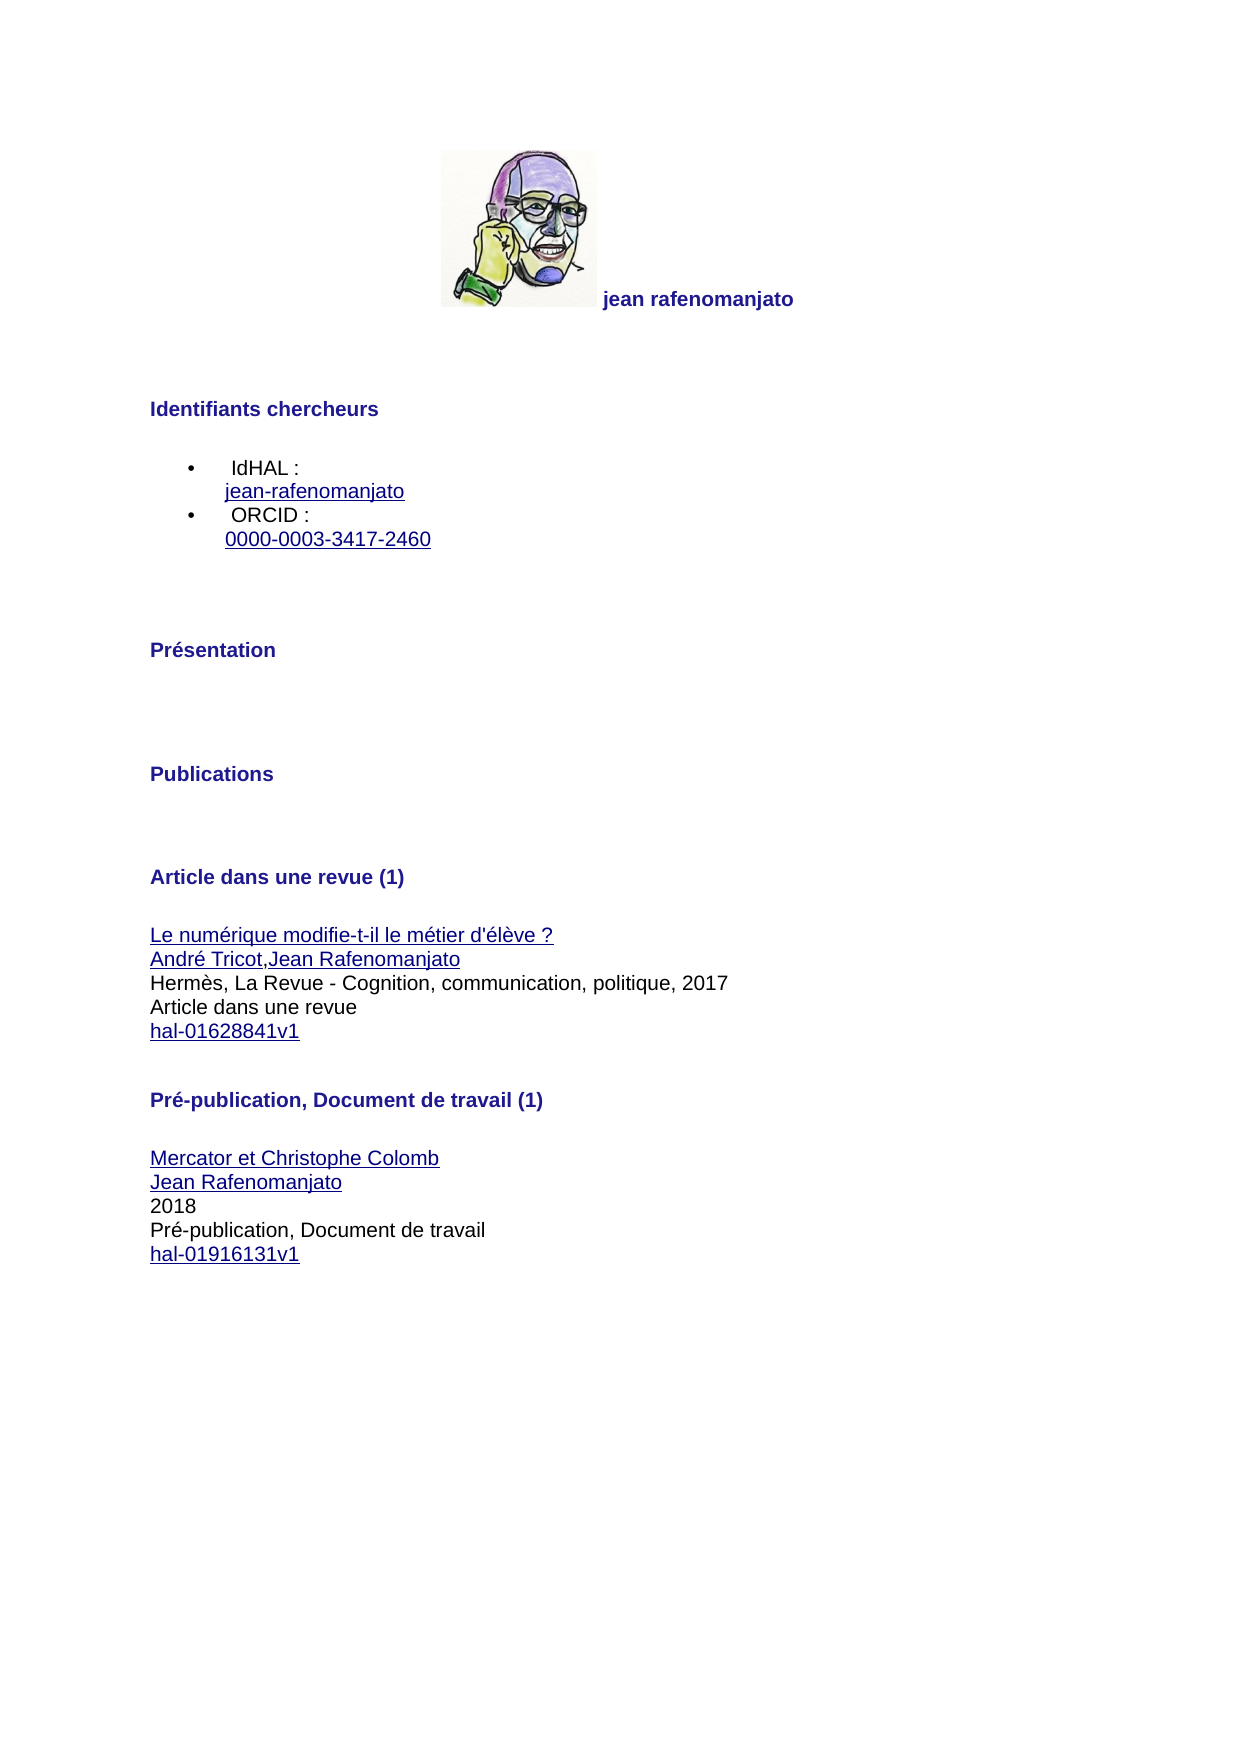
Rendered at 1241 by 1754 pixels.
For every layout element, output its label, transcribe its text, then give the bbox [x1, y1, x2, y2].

subtitle Identifiants chercheurs [150, 397, 1090, 421]
list IdHAL : [187, 455, 1090, 479]
list jean-rafenomanjato [187, 479, 1090, 503]
table_header Mercator et Christophe Colomb Jean Rafenomanjato 2018 Pré-publication, Document de travail hal-01916131v1 [150, 1146, 1090, 1266]
subtitle Article dans une revue (1) [150, 865, 1090, 889]
subtitle Publications [150, 762, 1090, 786]
list 0000-0003-3417-2460 [187, 527, 1090, 551]
subtitle Présentation [150, 638, 1090, 662]
subtitle jean rafenomanjato [150, 150, 1090, 311]
table_header Le numérique modifie-t-il le métier d'élève ? André Tricot,Jean Rafenomanjato Hermès, La Revue - Cognition, communication, politique, 2017 Article dans une revue hal-01628841v1 [150, 923, 1090, 1043]
picture [440, 150, 597, 307]
subtitle Pré-publication, Document de travail (1) [150, 1088, 1090, 1112]
list ORCID : [187, 503, 1090, 527]
